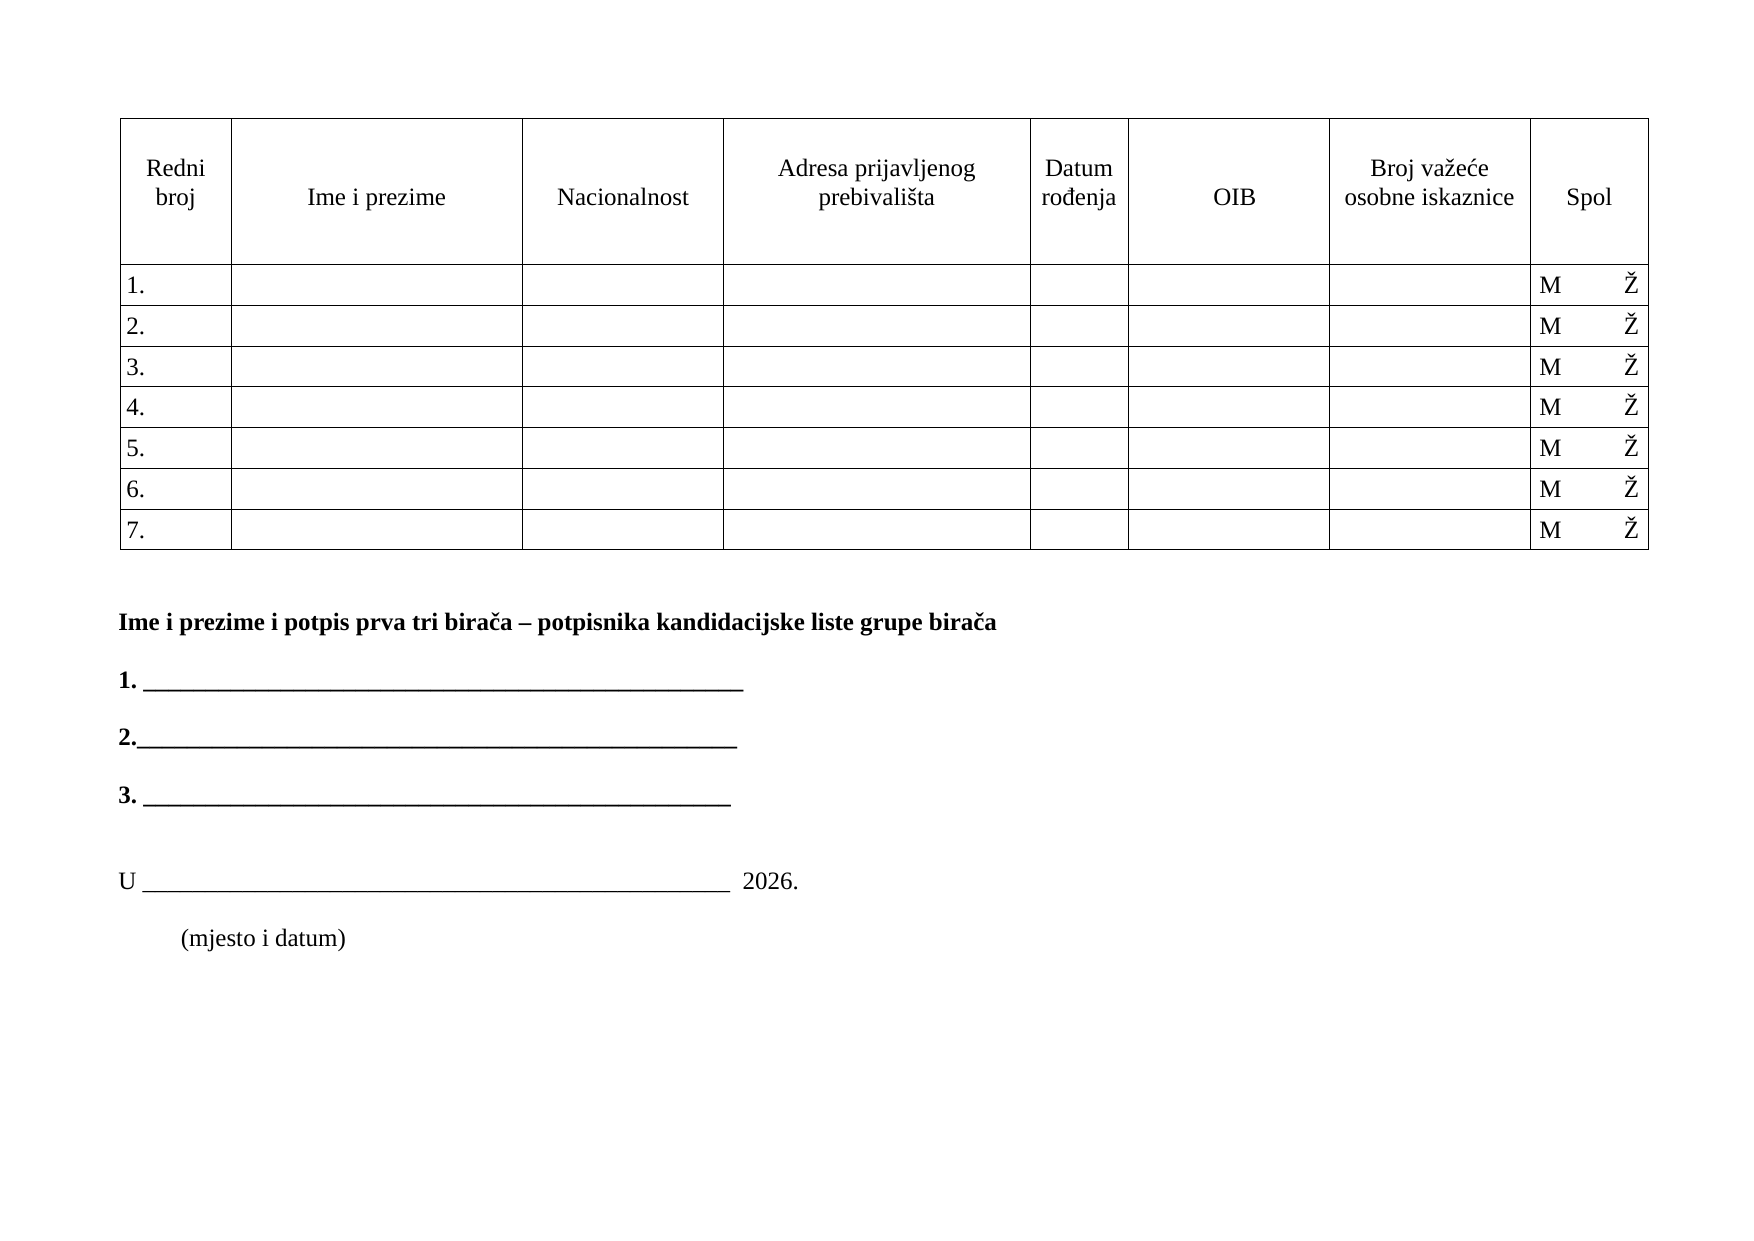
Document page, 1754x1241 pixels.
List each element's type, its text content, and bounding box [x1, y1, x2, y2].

table_cell [523, 510, 723, 549]
table_cell [1330, 469, 1530, 508]
table_cell [1129, 387, 1329, 427]
table_cell [523, 265, 723, 305]
table_cell [1031, 510, 1128, 549]
table_cell [1330, 265, 1530, 305]
table_header Redni broj [121, 119, 231, 264]
table_cell [523, 428, 723, 468]
table_cell [232, 306, 522, 346]
table_cell [232, 469, 522, 508]
table_cell 4. [121, 387, 231, 427]
table_cell [1129, 469, 1329, 508]
table_cell [724, 428, 1030, 468]
table_cell [523, 387, 723, 427]
table_cell M Ž [1531, 306, 1648, 346]
table_cell [1031, 428, 1128, 468]
table_header Broj važeće osobne iskaznice [1330, 119, 1530, 264]
table_cell [1330, 306, 1530, 346]
table_cell [1330, 510, 1530, 549]
text U _______________________________________________ 2026. [118, 866, 1636, 895]
table_cell [724, 469, 1030, 508]
table_header Adresa prijavljenog prebivališta [724, 119, 1030, 264]
table_cell M Ž [1531, 387, 1648, 427]
table_cell [1330, 347, 1530, 386]
table_cell [724, 510, 1030, 549]
table_cell [1129, 347, 1329, 386]
table_cell [1031, 265, 1128, 305]
table_cell [232, 510, 522, 549]
table_cell [523, 469, 723, 508]
table_cell M Ž [1531, 265, 1648, 305]
table_cell M Ž [1531, 510, 1648, 549]
table_header Nacionalnost [523, 119, 723, 264]
table_cell 5. [121, 428, 231, 468]
table_cell [232, 347, 522, 386]
text 3. _______________________________________________ [118, 780, 1636, 808]
table_cell [724, 347, 1030, 386]
table_cell M Ž [1531, 428, 1648, 468]
table_cell 2. [121, 306, 231, 346]
table_cell [1031, 469, 1128, 508]
table_header OIB [1129, 119, 1329, 264]
table_cell [724, 306, 1030, 346]
table_header Ime i prezime [232, 119, 522, 264]
text (mjesto i datum) [118, 923, 1636, 952]
table_cell [724, 387, 1030, 427]
table_cell M Ž [1531, 469, 1648, 508]
table_header Datum rođenja [1031, 119, 1128, 264]
table_cell [1129, 510, 1329, 549]
text Ime i prezime i potpis prva tri birača – potpisnika kandidacijske liste grupe birača [118, 607, 1636, 636]
table_cell M Ž [1531, 347, 1648, 386]
table_cell [523, 306, 723, 346]
table_cell 7. [121, 510, 231, 549]
table_cell [1129, 428, 1329, 468]
table_header Spol [1531, 119, 1648, 264]
table_cell [1330, 428, 1530, 468]
table_cell [232, 387, 522, 427]
table_cell [1129, 306, 1329, 346]
table_cell [1031, 347, 1128, 386]
table_cell [1031, 306, 1128, 346]
table_cell [523, 347, 723, 386]
text 1. ________________________________________________ [118, 665, 1636, 693]
table_cell 1. [121, 265, 231, 305]
table_cell [232, 265, 522, 305]
table_cell 3. [121, 347, 231, 386]
table_cell [1031, 387, 1128, 427]
table_cell [724, 265, 1030, 305]
table_cell [1129, 265, 1329, 305]
table_cell [232, 428, 522, 468]
table_cell 6. [121, 469, 231, 508]
table_cell [1330, 387, 1530, 427]
text 2.________________________________________________ [118, 722, 1636, 751]
